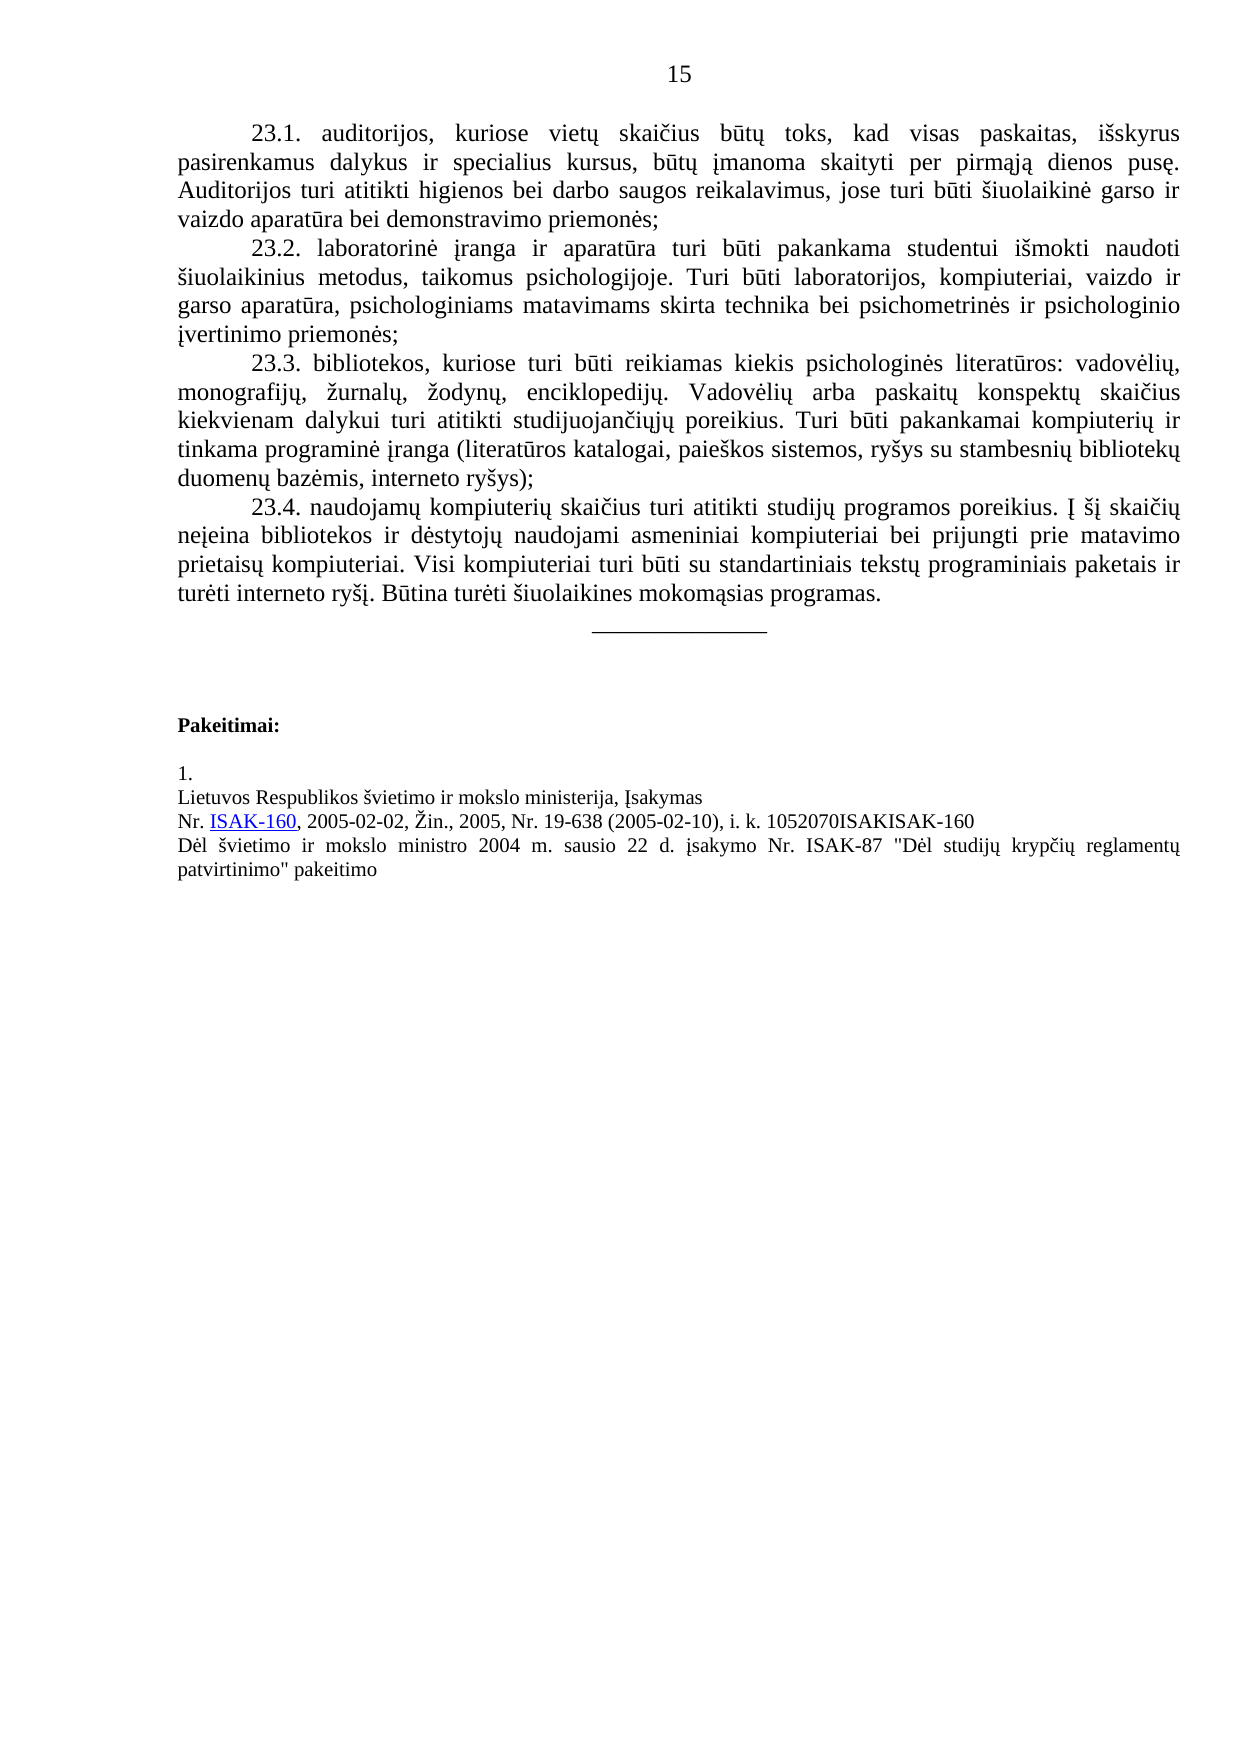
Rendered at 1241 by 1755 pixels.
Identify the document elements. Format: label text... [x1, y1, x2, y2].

text 23.1. auditorijos, kuriose vietų skaičius būtų toks, kad visas paskaitas, išskyrus pasirenkamus dalykus ir specialius kursus, būtų įmanoma skaityti per pirmąją dienos pusę. Auditorijos turi atitikti higienos bei darbo saugos reikalavimus, jose turi būti šiuolaikinė garso ir vaizdo aparatūra bei demonstravimo priemonės; [177, 118, 1181, 233]
text 23.2. laboratorinė įranga ir aparatūra turi būti pakankama studentui išmokti naudoti šiuolaikinius metodus, taikomus psichologijoje. Turi būti laboratorijos, kompiuteriai, vaizdo ir garso aparatūra, psichologiniams matavimams skirta technika bei psichometrinės ir psichologinio įvertinimo priemonės; [177, 233, 1181, 348]
text Lietuvos Respublikos švietimo ir mokslo ministerija, Įsakymas [177, 785, 1181, 809]
text 23.4. naudojamų kompiuterių skaičius turi atitikti studijų programos poreikius. Į šį skaičių neįeina bibliotekos ir dėstytojų naudojami asmeniniai kompiuteriai bei prijungti prie matavimo prietaisų kompiuteriai. Visi kompiuteriai turi būti su standartiniais tekstų programiniais paketais ir turėti interneto ryšį. Būtina turėti šiuolaikines mokomąsias programas. [177, 492, 1181, 607]
text Pakeitimai: [177, 712, 1181, 737]
text 23.3. bibliotekos, kuriose turi būti reikiamas kiekis psichologinės literatūros: vadovėlių, monografijų, žurnalų, žodynų, enciklopedijų. Vadovėlių arba paskaitų konspektų skaičius kiekvienam dalykui turi atitikti studijuojančiųjų poreikius. Turi būti pakankamai kompiuterių ir tinkama programinė įranga (literatūros katalogai, paieškos sistemos, ryšys su stambesnių bibliotekų duomenų bazėmis, interneto ryšys); [177, 348, 1181, 492]
text ______________ [177, 607, 1181, 636]
text 1. [177, 761, 1181, 785]
text Dėl švietimo ir mokslo ministro 2004 m. sausio 22 d. įsakymo Nr. ISAK-87 "Dėl studijų krypčių reglamentų patvirtinimo" pakeitimo [177, 833, 1181, 881]
text Nr. ISAK-160, 2005-02-02, Žin., 2005, Nr. 19-638 (2005-02-10), i. k. 1052070ISAKISAK-160 [177, 809, 1181, 833]
